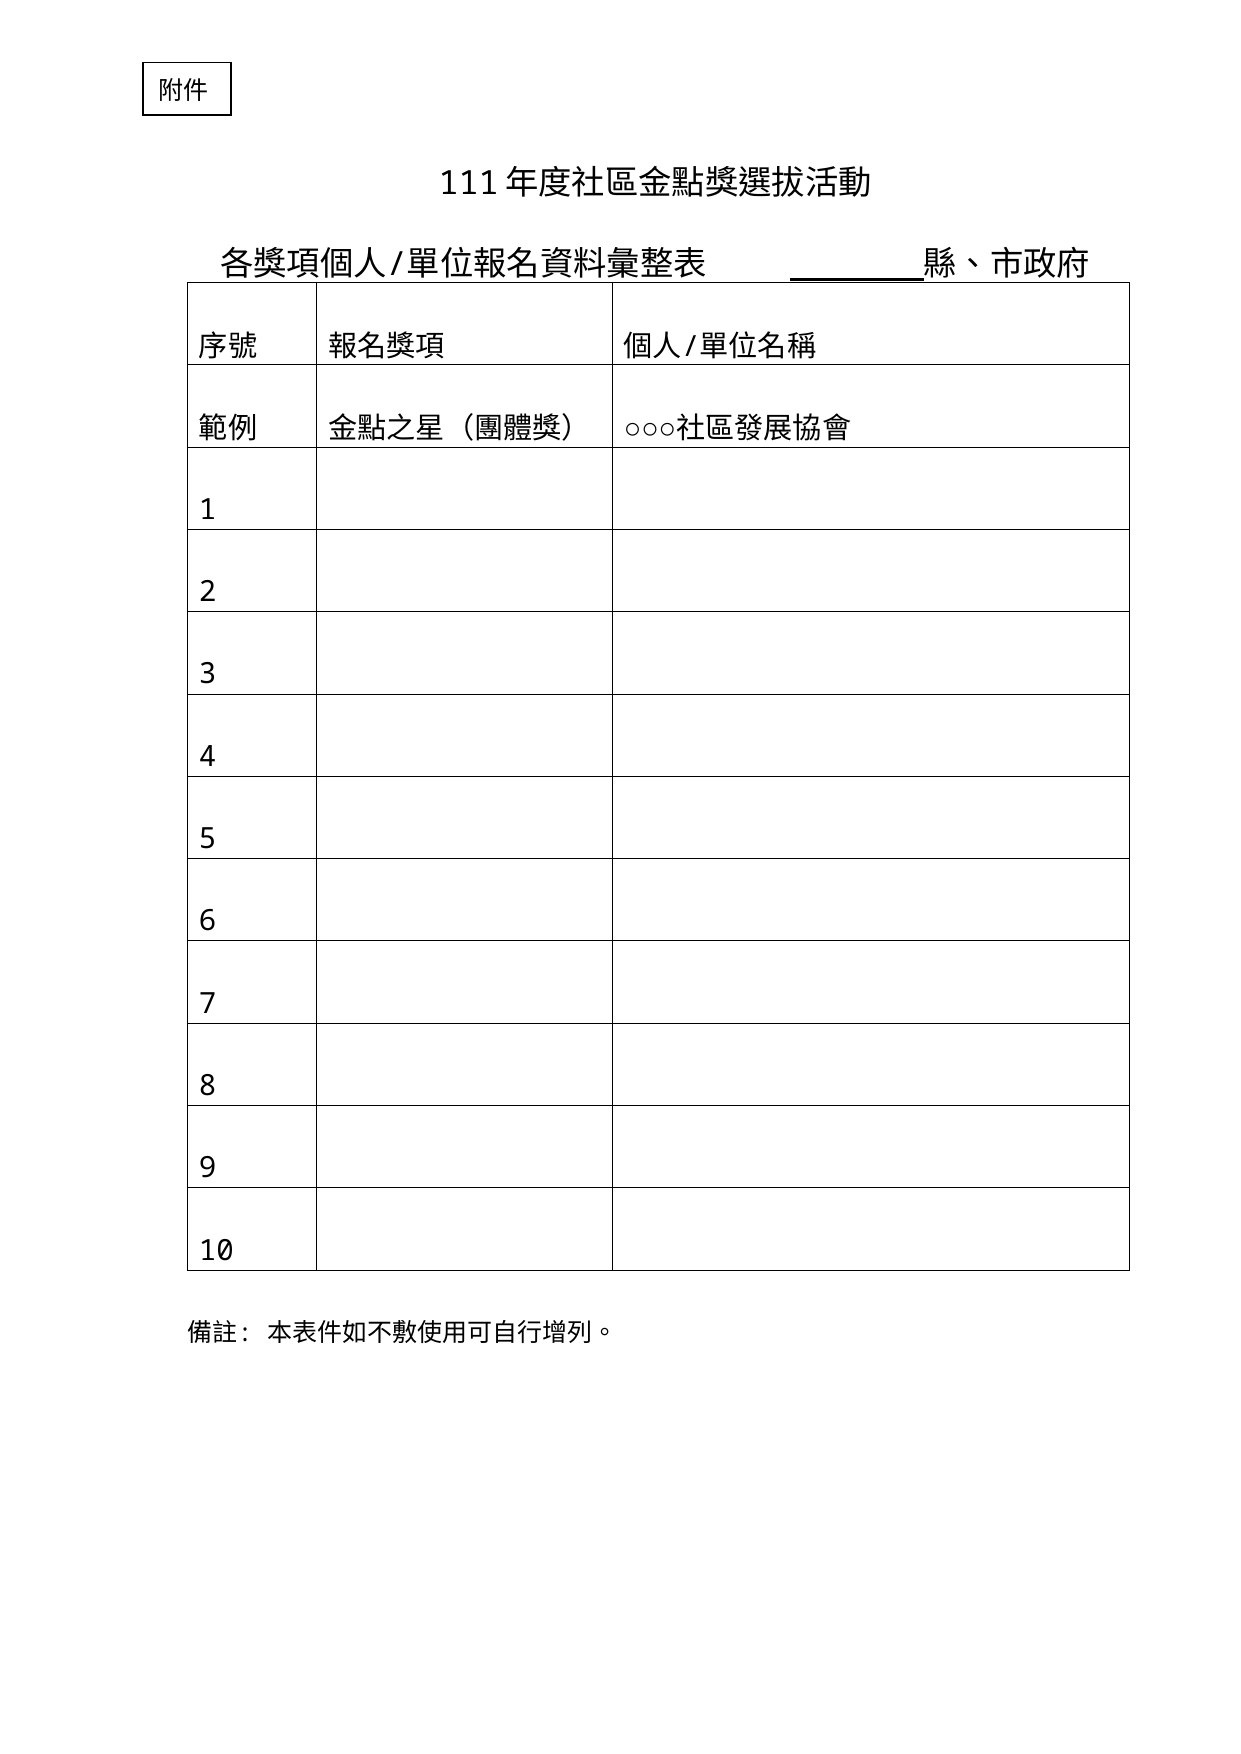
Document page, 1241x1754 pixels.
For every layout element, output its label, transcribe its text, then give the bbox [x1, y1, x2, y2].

table_cell [613, 448, 1129, 529]
table_cell [613, 1024, 1129, 1105]
table_cell [317, 448, 612, 529]
table_cell ○○○社區發展協會 [613, 365, 1129, 447]
text [144, 63, 230, 114]
table_cell [317, 1024, 612, 1105]
table_cell [613, 941, 1129, 1023]
table_cell [613, 859, 1129, 940]
table_cell [613, 1106, 1129, 1187]
table_header 報名獎項 [317, 283, 612, 364]
table_cell [613, 612, 1129, 693]
table_cell [317, 859, 612, 940]
table_cell 2 [188, 530, 316, 611]
text 附件 [159, 71, 215, 107]
table_cell [613, 530, 1129, 611]
text 各獎項個人/單位報名資料彙整表 縣、市政府 [187, 219, 1122, 282]
table_cell 金點之星（團體獎） [317, 365, 612, 447]
table_cell [317, 941, 612, 1023]
table_cell 5 [188, 777, 316, 858]
table_cell [317, 777, 612, 858]
table_cell 4 [188, 695, 316, 776]
table_cell 7 [188, 941, 316, 1023]
table_header 個人/單位名稱 [613, 283, 1129, 364]
table_cell [317, 612, 612, 693]
text 111年度社區金點獎選拔活動 [187, 138, 1122, 201]
table_cell [317, 530, 612, 611]
table_cell 3 [188, 612, 316, 693]
table_cell [613, 777, 1129, 858]
table_cell 6 [188, 859, 316, 940]
table_cell [317, 1106, 612, 1187]
table_cell 9 [188, 1106, 316, 1187]
table_cell [317, 1188, 612, 1269]
table_header 序號 [188, 283, 316, 364]
table_cell 8 [188, 1024, 316, 1105]
table_cell 10 [188, 1188, 316, 1269]
text 備註: 本表件如不敷使用可自行增列。 [187, 1289, 1122, 1352]
table_cell [317, 695, 612, 776]
table_cell [613, 1188, 1129, 1269]
table_cell 1 [188, 448, 316, 529]
table_cell [613, 695, 1129, 776]
table_cell 範例 [188, 365, 316, 447]
